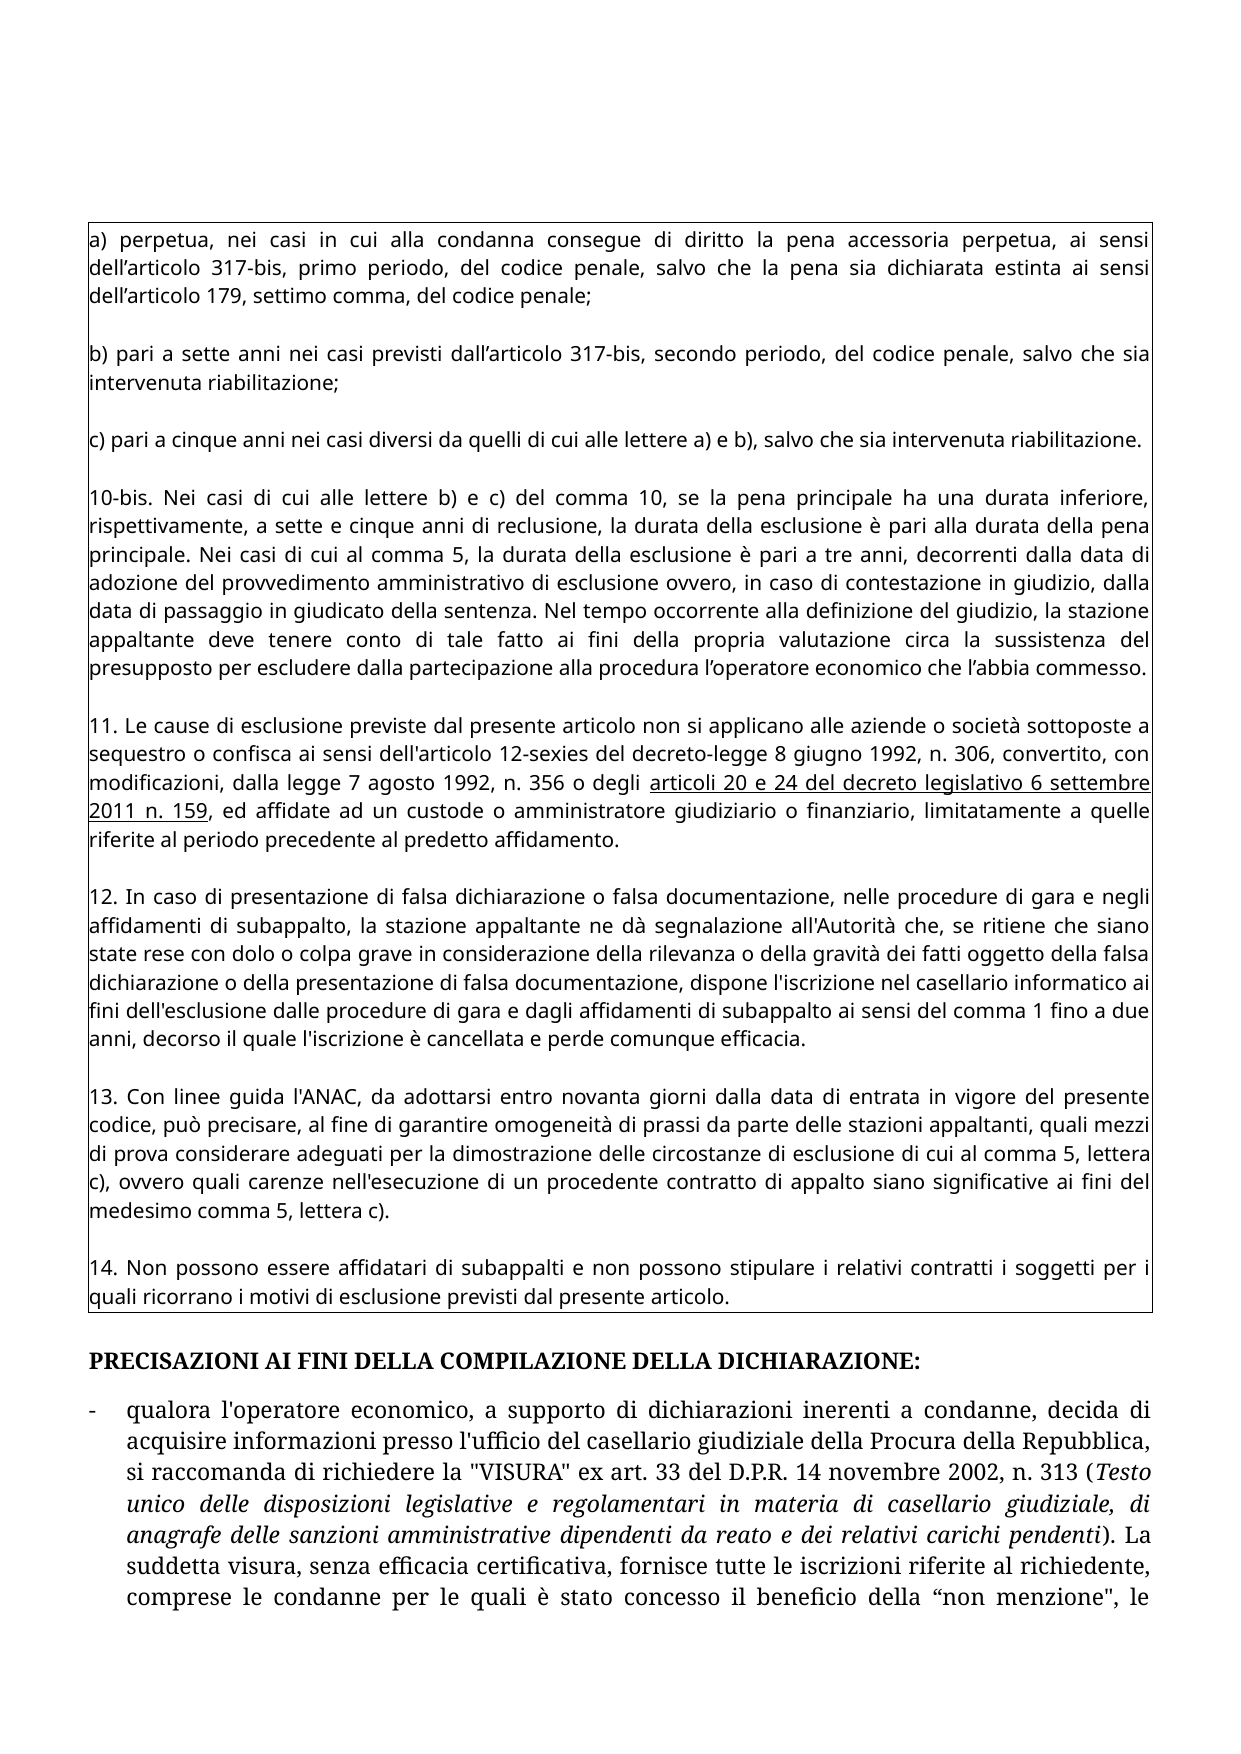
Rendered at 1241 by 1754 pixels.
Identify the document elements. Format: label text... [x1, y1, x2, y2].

text 11. Le cause di esclusione previste dal presente articolo non si applicano alle aziende o società sottoposte a sequestro o confisca ai sensi dell'articolo 12-sexies del decreto-legge 8 giugno 1992, n. 306, convertito, con modificazioni, dalla legge 7 agosto 1992, n. 356 o degli articoli 20 e 24 del decreto legislativo 6 settembre 2011 n. 159, ed affidate ad un custode o amministratore giudiziario o finanziario, limitatamente a quelle riferite al periodo precedente al predetto affidamento. [89, 708, 1152, 853]
text b) pari a sette anni nei casi previsti dall’articolo 317-bis, secondo periodo, del codice penale, salvo che sia intervenuta riabilitazione; [89, 336, 1152, 396]
text 14. Non possono essere affidatari di subappalti e non possono stipulare i relativi contratti i soggetti per i quali ricorrano i motivi di esclusione previsti dal presente articolo. [89, 1250, 1152, 1312]
text 12. In caso di presentazione di falsa dichiarazione o falsa documentazione, nelle procedure di gara e negli affidamenti di subappalto, la stazione appaltante ne dà segnalazione all'Autorità che, se ritiene che siano state rese con dolo o colpa grave in considerazione della rilevanza o della gravità dei fatti oggetto della falsa dichiarazione o della presentazione di falsa documentazione, dispone l'iscrizione nel casellario informatico ai fini dell'esclusione dalle procedure di gara e dagli affidamenti di subappalto ai sensi del comma 1 fino a due anni, decorso il quale l'iscrizione è cancellata e perde comunque efficacia. [89, 879, 1152, 1053]
text 10-bis. Nei casi di cui alle lettere b) e c) del comma 10, se la pena principale ha una durata inferiore, rispettivamente, a sette e cinque anni di reclusione, la durata della esclusione è pari alla durata della pena principale. Nei casi di cui al comma 5, la durata della esclusione è pari a tre anni, decorrenti dalla data di adozione del provvedimento amministrativo di esclusione ovvero, in caso di contestazione in giudizio, dalla data di passaggio in giudicato della sentenza. Nel tempo occorrente alla definizione del giudizio, la stazione appaltante deve tenere conto di tale fatto ai fini della propria valutazione circa la sussistenza del presupposto per escludere dalla partecipazione alla procedura l’operatore economico che l’abbia commesso. [89, 480, 1152, 682]
text c) pari a cinque anni nei casi diversi da quelli di cui alle lettere a) e b), salvo che sia intervenuta riabilitazione. [89, 422, 1152, 454]
text 13. Con linee guida l'ANAC, da adottarsi entro novanta giorni dalla data di entrata in vigore del presente codice, può precisare, al fine di garantire omogeneità di prassi da parte delle stazioni appaltanti, quali mezzi di prova considerare adeguati per la dimostrazione delle circostanze di esclusione di cui al comma 5, lettera c), ovvero quali carenze nell'esecuzione di un procedente contratto di appalto siano significative ai fini del medesimo comma 5, lettera c). [89, 1079, 1152, 1224]
text PRECISAZIONI AI FINI DELLA COMPILAZIONE DELLA DICHIARAZIONE: [89, 1345, 1152, 1376]
text - qualora l'operatore economico, a supporto di dichiarazioni inerenti a condanne, decida di acquisire informazioni presso l'ufficio del casellario giudiziale della Procura della Repubblica, si raccomanda di richiedere la "VISURA" ex art. 33 del D.P.R. 14 novembre 2002, n. 313 (Testo unico delle disposizioni legislative e regolamentari in materia di casellario giudiziale, di anagrafe delle sanzioni amministrative dipendenti da reato e dei relativi carichi pendenti). La suddetta visura, senza efficacia certificativa, fornisce tutte le iscrizioni riferite al richiedente, comprese le condanne per le quali è stato concesso il beneficio della “non menzione", le [89, 1394, 1152, 1612]
text a) perpetua, nei casi in cui alla condanna consegue di diritto la pena accessoria perpetua, ai sensi dell’articolo 317-bis, primo periodo, del codice penale, salvo che la pena sia dichiarata estinta ai sensi dell’articolo 179, settimo comma, del codice penale; [89, 223, 1152, 310]
